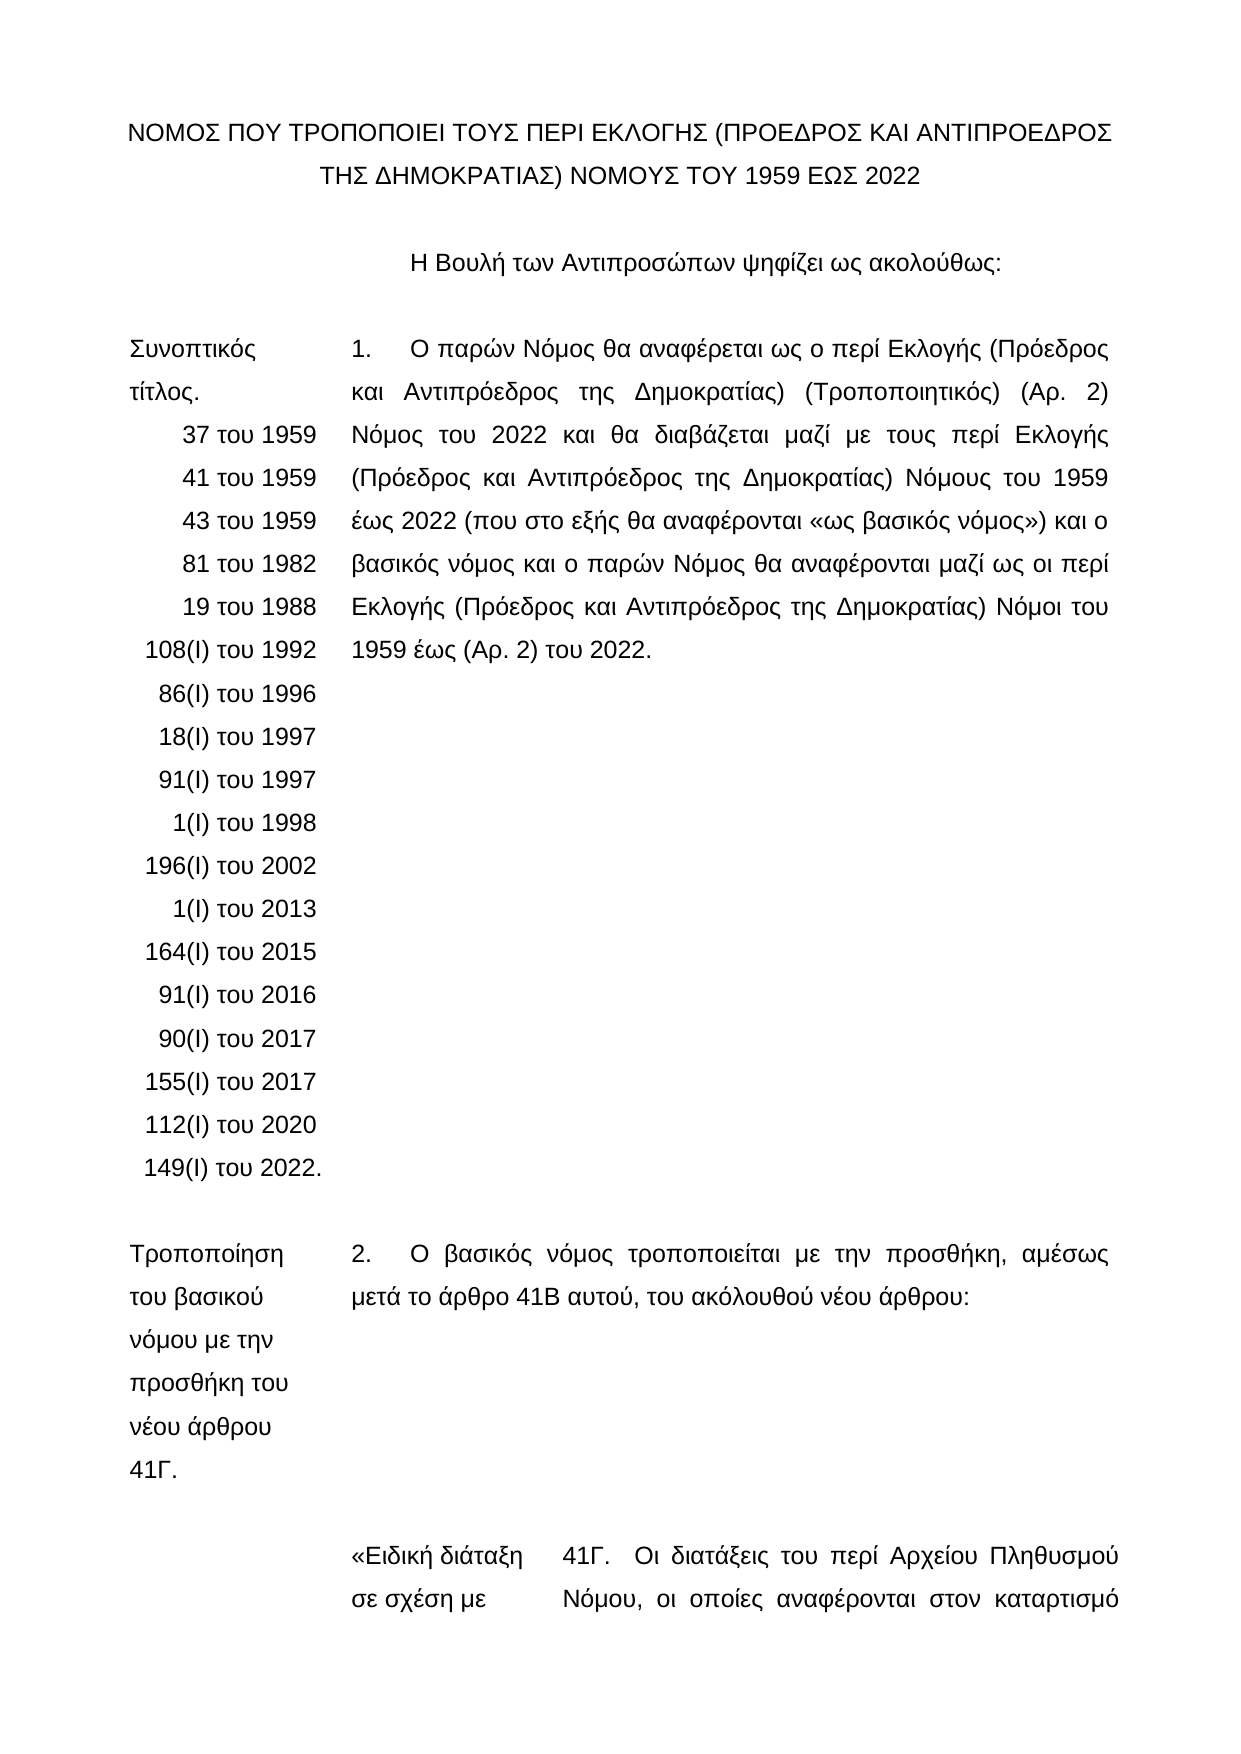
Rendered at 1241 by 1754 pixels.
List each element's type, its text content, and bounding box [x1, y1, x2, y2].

table_cell «Ειδική διάταξη σε σχέση με [340, 1541, 561, 1612]
table_cell 41Γ. Οι διατάξεις του περί Αρχείου Πληθυσμού Νόμου, οι οποίες αναφέρονται στον καταρτισμό [561, 1541, 1121, 1612]
table_cell Τροποποίηση του βασικού νόμου με την προσθήκη του νέου άρθρου 41Γ. [118, 1239, 340, 1498]
table_header [118, 248, 340, 291]
table_header Η Βουλή των Αντιπροσώπων ψηφίζει ως ακολούθως: [340, 248, 1121, 291]
table_cell [118, 1541, 340, 1612]
table_cell [118, 1196, 340, 1239]
table_cell Ο παρών Νόμος θα αναφέρεται ως ο περί Εκλογής (Πρόεδρος και Αντιπρόεδρος της Δημοκρατίας) (Τροποποιητικός) (Αρ. 2) Νόμος του 2022 και θα διαβάζεται μαζί με τους περί Εκλογής (Πρόεδρος και Αντιπρόεδρος της Δημοκρατίας) Νόμους του 1959 έως 2022 (που στο εξής θα αναφέρονται «ως βασικός νόμος») και ο βασικός νόμος και ο παρών Νόμος θα αναφέρονται μαζί ως οι περί Εκλογής (Πρόεδρος και Αντιπρόεδρος της Δημοκρατίας) Νόμοι του 1959 έως (Αρ. 2) του 2022. [340, 334, 1121, 1196]
table_cell [118, 1498, 340, 1541]
table_cell [340, 291, 1121, 333]
table_cell Συνοπτικός τίτλος. 37 του 1959 41 του 1959 43 του 1959 81 του 1982 19 του 1988 108(Ι) του 1992 86(Ι) του 1996 18(Ι) του 1997 91(Ι) του 1997 1(Ι) του 1998 196(Ι) του 2002 1(Ι) του 2013 164(Ι) του 2015 91(Ι) του 2016 90(Ι) του 2017 155(Ι) του 2017 112(Ι) του 2020 149(Ι) του 2022. [118, 334, 340, 1196]
table_cell Ο βασικός νόμος τροποποιείται με την προσθήκη, αμέσως μετά το άρθρο 41Β αυτού, του ακόλουθού νέου άρθρου: [340, 1239, 1121, 1498]
text ΝΟΜΟΣ ΠΟΥ ΤΡΟΠΟΠΟΙΕΙ ΤΟΥΣ ΠΕΡΙ ΕΚΛΟΓΗΣ (ΠΡΟΕΔΡΟΣ ΚΑΙ ΑΝΤΙΠΡΟΕΔΡΟΣ ΤΗΣ ΔΗΜΟΚΡΑΤΙΑΣ) ΝΟΜΟΥΣ ΤΟΥ 1959 ΕΩΣ 2022 [118, 118, 1122, 190]
table_cell [340, 1196, 1121, 1239]
table_cell [340, 1498, 1121, 1541]
table_cell [118, 291, 340, 333]
